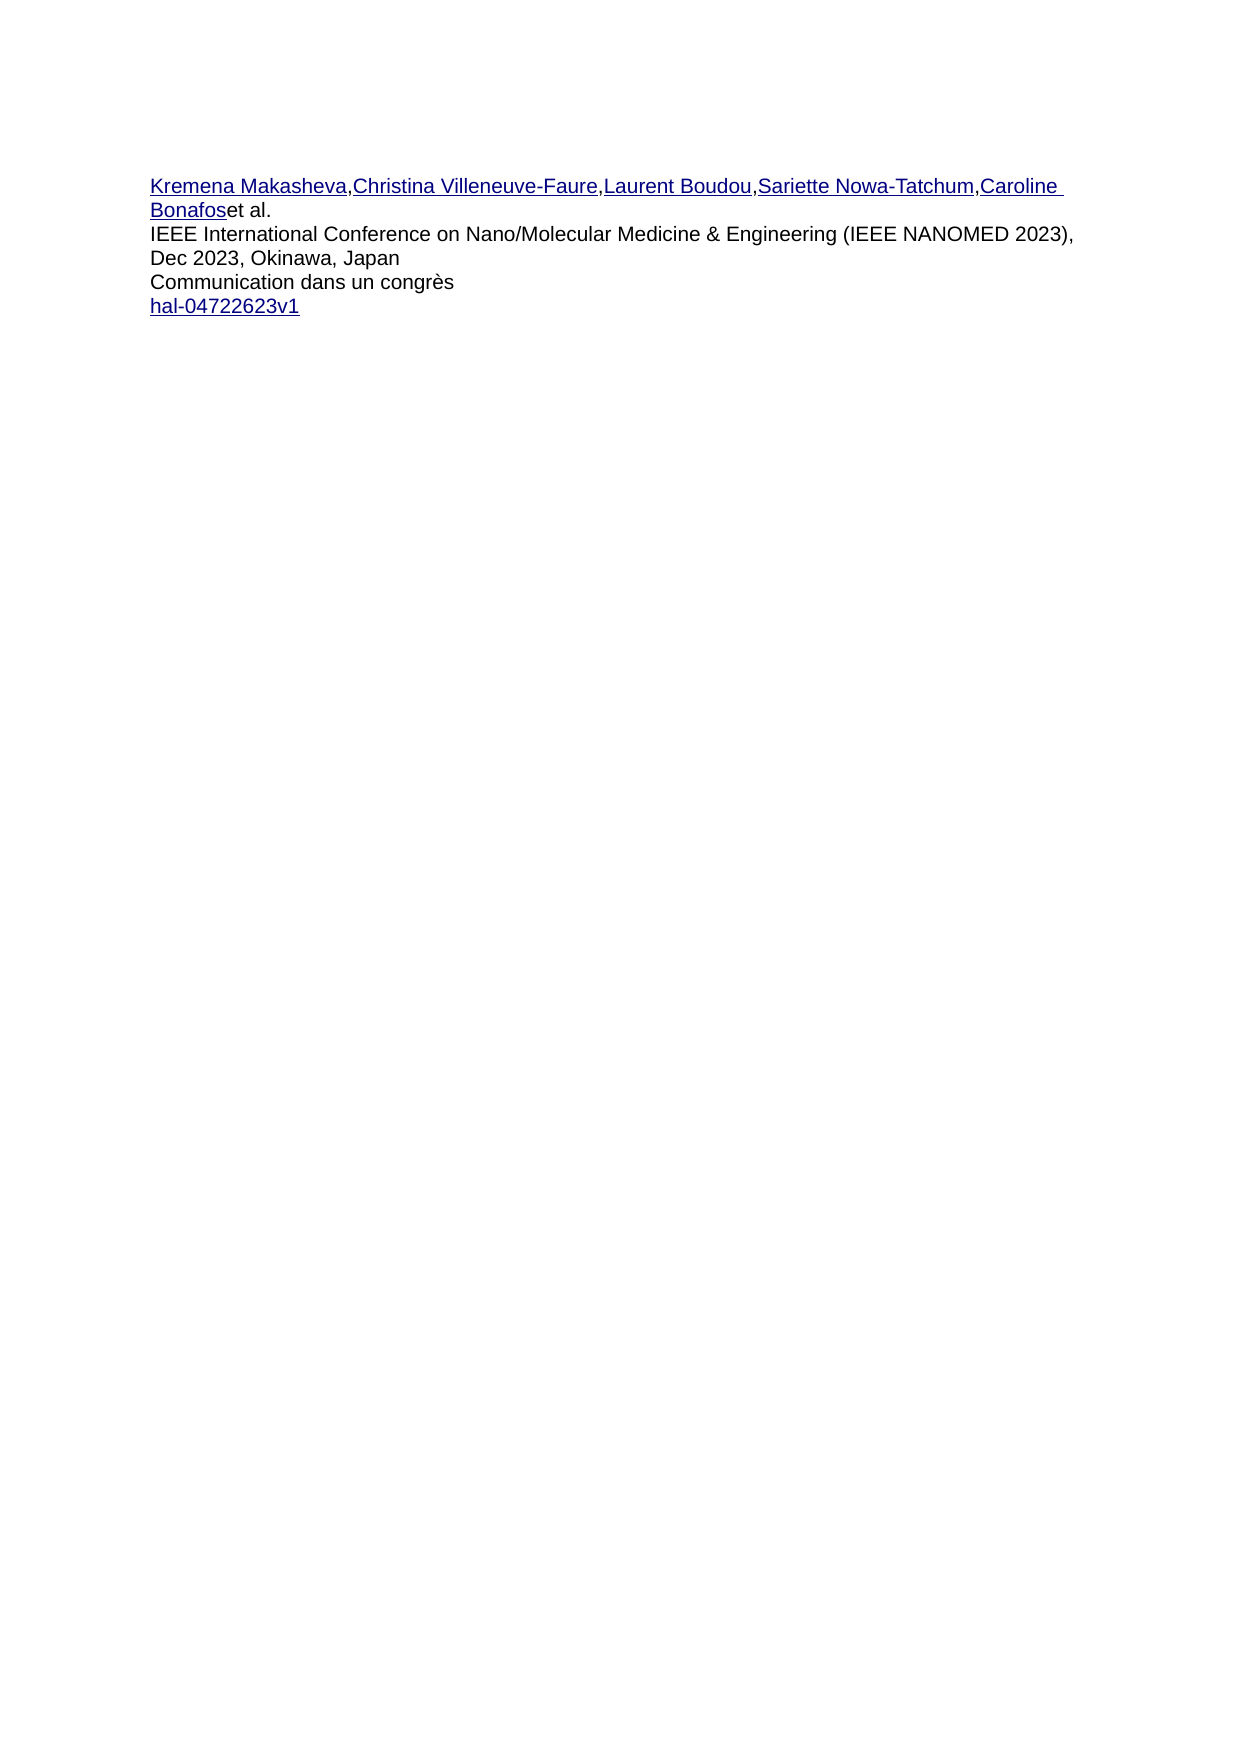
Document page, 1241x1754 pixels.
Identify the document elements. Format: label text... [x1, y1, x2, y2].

table_cell Highly performant AgNPs-tailored antimicrobial surfaces with reduced environmental impact Kremena Makasheva,Christina Villeneuve-Faure,Laurent Boudou,Sariette Nowa-Tatchum,Caroline Bonafoset al. IEEE International Conference on Nano/Molecular Medicine & Engineering (IEEE NANOMED 2023), Dec 2023, Okinawa, Japan Communication dans un congrès hal-04722623v1 [150, 150, 1090, 318]
